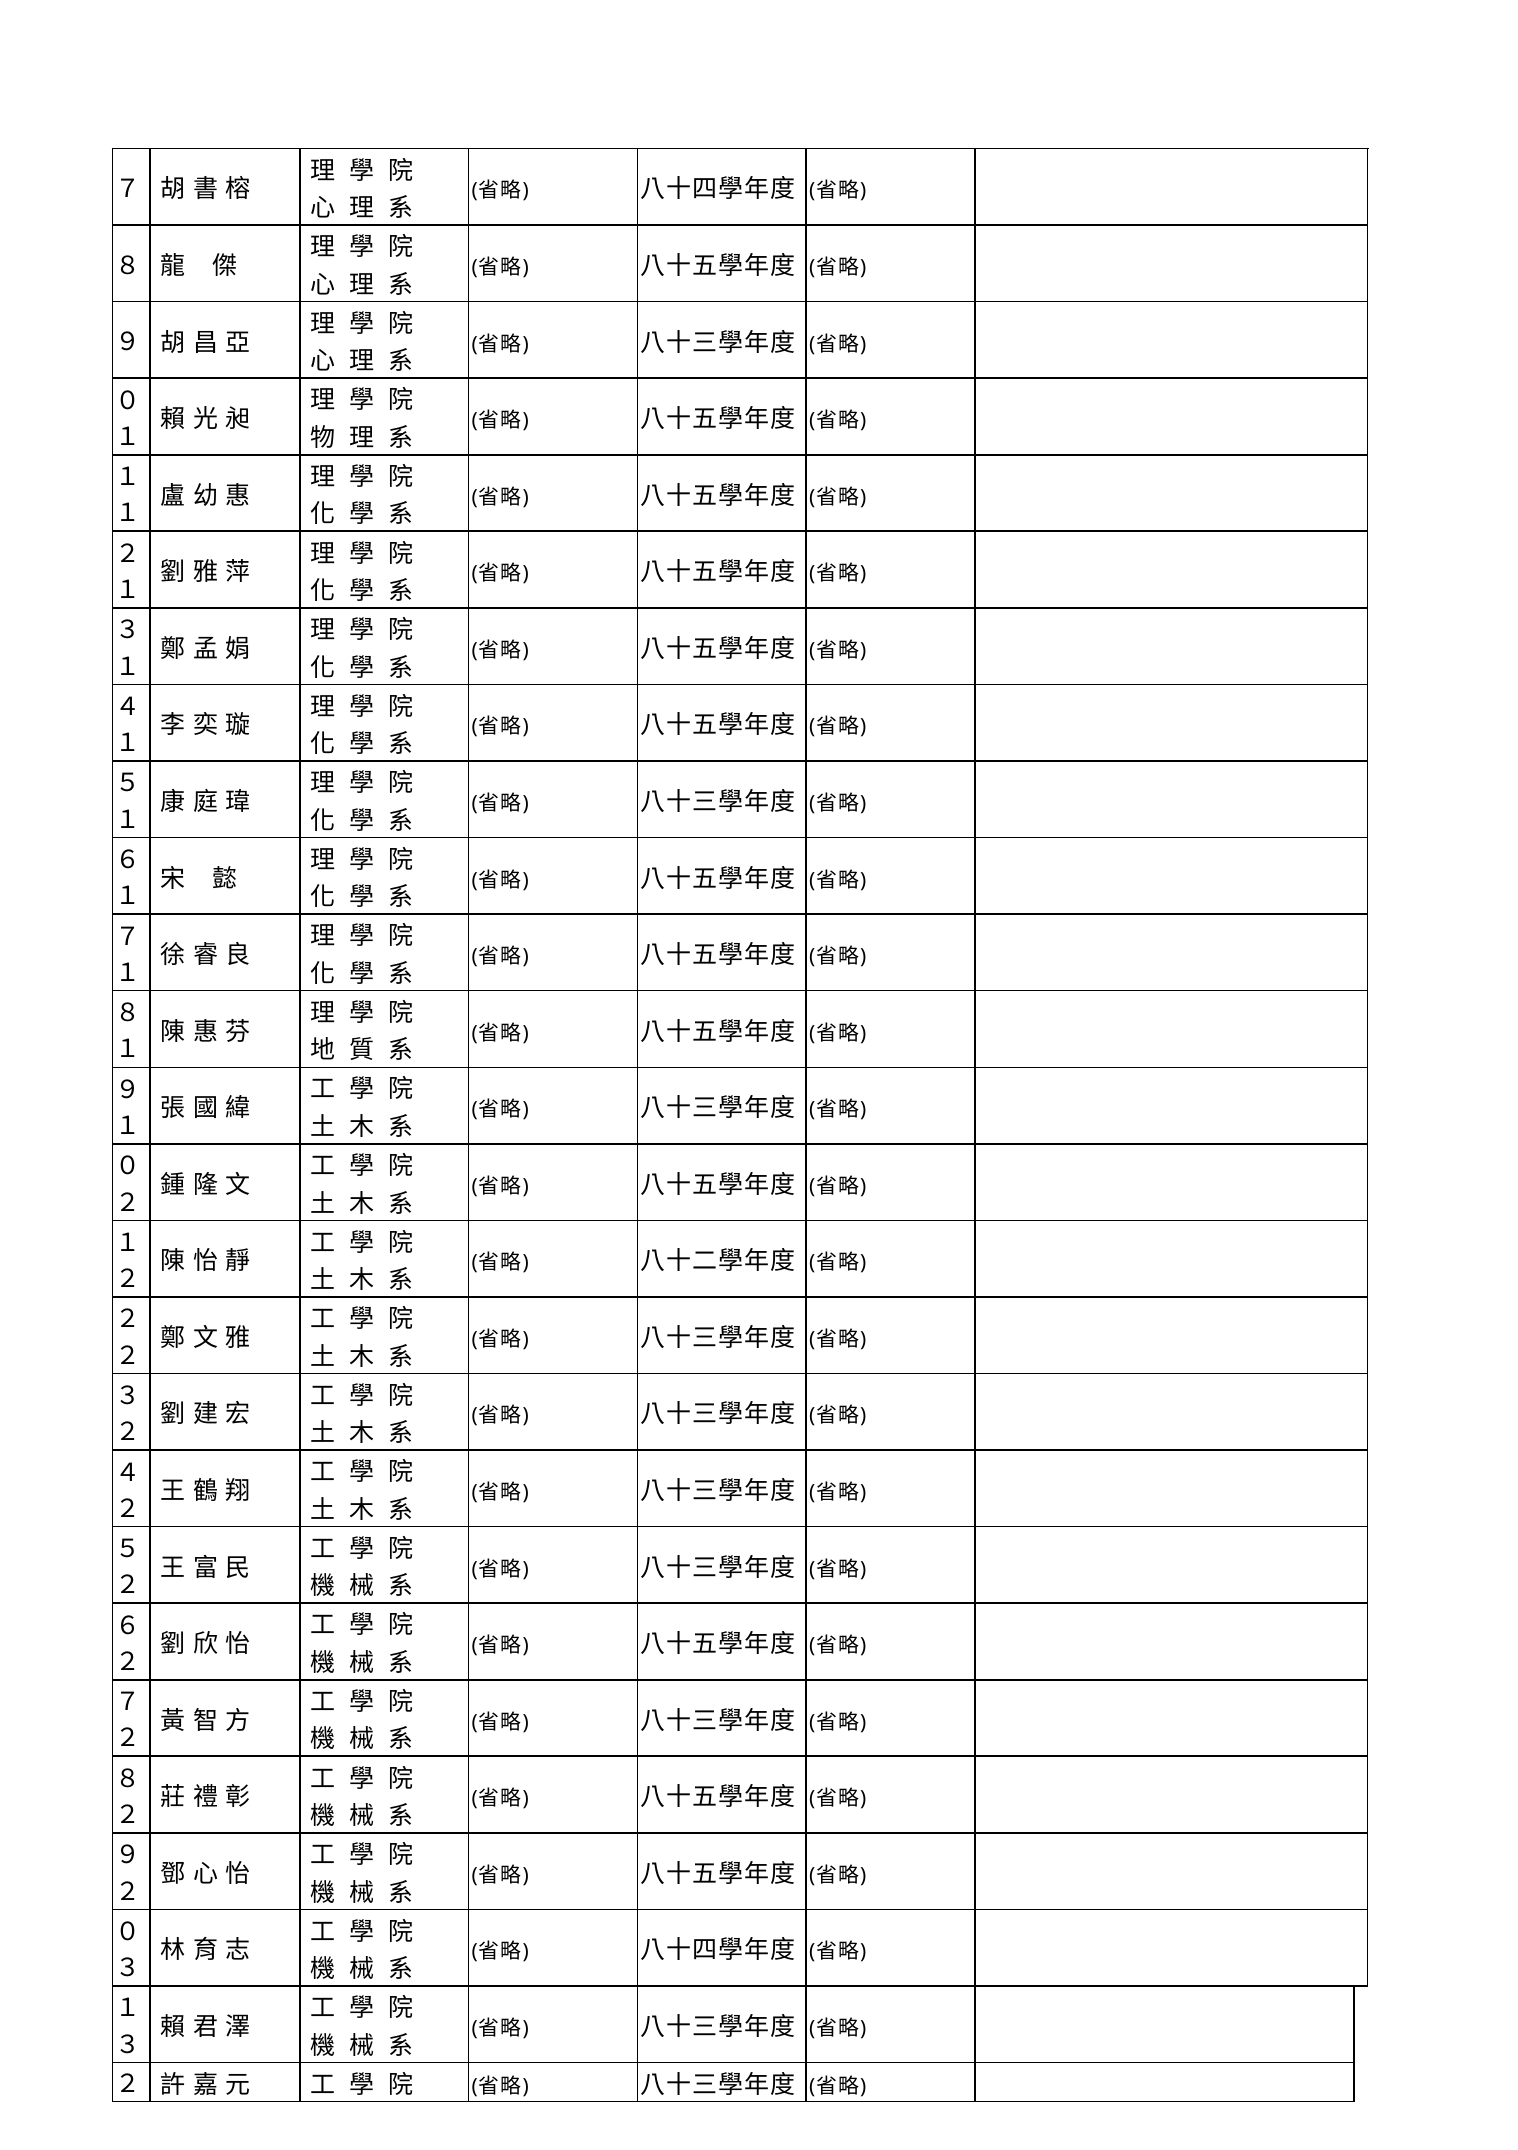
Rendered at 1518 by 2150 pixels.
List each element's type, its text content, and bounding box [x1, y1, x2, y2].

table_cell (省略) [807, 1374, 974, 1449]
table_cell (省略) [807, 1068, 974, 1143]
table_cell 八十三學年度 [638, 1527, 805, 1602]
table_cell 八十三學年度 [638, 1451, 805, 1526]
table_cell 林 育 志 [151, 1910, 299, 1985]
table_cell 李 奕 璇 [151, 685, 299, 760]
table_cell [976, 915, 1367, 990]
table_cell (省略) [469, 532, 637, 607]
table_cell 八十五學年度 [638, 456, 805, 530]
table_cell (省略) [469, 609, 637, 683]
table_cell ２ １ [113, 532, 149, 607]
table_cell 工 學 院 [301, 2063, 468, 2101]
table_cell [976, 302, 1367, 377]
table_cell ０ ３ [113, 1910, 149, 1985]
table_cell (省略) [469, 1298, 637, 1373]
table_cell 賴 君 澤 [151, 1987, 299, 2062]
table_cell (省略) [807, 379, 974, 454]
table_cell 理 學 院 化 學 系 [301, 609, 468, 683]
table_cell (省略) [469, 915, 637, 990]
table_cell (省略) [469, 1834, 637, 1908]
table_cell (省略) [469, 1451, 637, 1526]
table_cell (省略) [807, 1834, 974, 1908]
table_cell (省略) [807, 1604, 974, 1679]
table_cell 理 學 院 地 質 系 [301, 991, 468, 1066]
table_cell (省略) [469, 1910, 637, 1985]
table_cell ２ [113, 2063, 149, 2101]
table_cell (省略) [469, 991, 637, 1066]
table_cell (省略) [807, 1910, 974, 1985]
table_cell (省略) [469, 838, 637, 913]
table_cell 八十二學年度 [638, 1221, 805, 1296]
table_cell [976, 1681, 1367, 1755]
table_cell (省略) [807, 991, 974, 1066]
table_cell (省略) [469, 379, 637, 454]
table_cell 八十四學年度 [638, 149, 805, 224]
table_cell (省略) [469, 1681, 637, 1755]
table_cell 胡 昌 亞 [151, 302, 299, 377]
table_cell ９ [113, 302, 149, 377]
table_cell [976, 149, 1367, 224]
table_cell 八十五學年度 [638, 609, 805, 683]
table_cell 八十五學年度 [638, 1604, 805, 1679]
table_cell [976, 1757, 1367, 1832]
table_cell (省略) [469, 1987, 637, 2062]
table_cell 理 學 院 化 學 系 [301, 838, 468, 913]
table_cell １ ３ [113, 1987, 149, 2062]
table_cell [976, 1145, 1367, 1219]
table_cell ９ ２ [113, 1834, 149, 1908]
table_cell ８ ２ [113, 1757, 149, 1832]
table_cell 工 學 院 土 木 系 [301, 1068, 468, 1143]
table_cell 理 學 院 化 學 系 [301, 532, 468, 607]
table_cell ２ ２ [113, 1298, 149, 1373]
table_cell [976, 532, 1367, 607]
table_cell 工 學 院 機 械 系 [301, 1834, 468, 1908]
table_cell 八十五學年度 [638, 226, 805, 301]
table_cell 八十五學年度 [638, 915, 805, 990]
table_cell 鄭 文 雅 [151, 1298, 299, 1373]
table_cell [976, 762, 1367, 837]
table_cell 工 學 院 土 木 系 [301, 1221, 468, 1296]
table_cell (省略) [469, 685, 637, 760]
table_cell [976, 609, 1367, 683]
table_cell 工 學 院 機 械 系 [301, 1757, 468, 1832]
table_cell 張 國 緯 [151, 1068, 299, 1143]
table_cell 八十四學年度 [638, 1910, 805, 1985]
table_cell (省略) [469, 1527, 637, 1602]
table_cell (省略) [469, 226, 637, 301]
table_cell 理 學 院 化 學 系 [301, 456, 468, 530]
table_cell 八十五學年度 [638, 1145, 805, 1219]
table_cell 胡 書 榕 [151, 149, 299, 224]
table_cell ７ ２ [113, 1681, 149, 1755]
table_cell 王 富 民 [151, 1527, 299, 1602]
table_cell 鄭 孟 娟 [151, 609, 299, 683]
table_cell 工 學 院 機 械 系 [301, 1527, 468, 1602]
table_cell 八十三學年度 [638, 2063, 805, 2101]
table_cell 鄧 心 怡 [151, 1834, 299, 1908]
table_cell ７ [113, 149, 149, 224]
table_cell [976, 1910, 1367, 1985]
table_cell (省略) [469, 762, 637, 837]
table_cell (省略) [807, 2063, 974, 2101]
table_cell [976, 1451, 1367, 1526]
table_cell 工 學 院 機 械 系 [301, 1681, 468, 1755]
table_cell １ １ [113, 456, 149, 530]
table_cell 工 學 院 土 木 系 [301, 1374, 468, 1449]
table_cell [976, 685, 1367, 760]
table_cell 陳 惠 芬 [151, 991, 299, 1066]
table_cell 理 學 院 化 學 系 [301, 762, 468, 837]
table_cell 許 嘉 元 [151, 2063, 299, 2101]
table_cell 理 學 院 化 學 系 [301, 915, 468, 990]
table_cell (省略) [807, 685, 974, 760]
table_cell (省略) [807, 1681, 974, 1755]
table_cell 工 學 院 機 械 系 [301, 1604, 468, 1679]
table_cell 八十五學年度 [638, 838, 805, 913]
table_cell ４ ２ [113, 1451, 149, 1526]
table_cell ８ １ [113, 991, 149, 1066]
table_cell 八十三學年度 [638, 302, 805, 377]
table_cell [976, 1068, 1367, 1143]
table_cell (省略) [807, 838, 974, 913]
table_cell 賴 光 昶 [151, 379, 299, 454]
table_cell 王 鶴 翔 [151, 1451, 299, 1526]
table_cell [976, 2063, 1353, 2101]
table_cell 陳 怡 靜 [151, 1221, 299, 1296]
table_cell 八十五學年度 [638, 685, 805, 760]
table_cell (省略) [807, 1451, 974, 1526]
table_cell ５ １ [113, 762, 149, 837]
table_cell (省略) [807, 1221, 974, 1296]
table_cell 劉 雅 萍 [151, 532, 299, 607]
table_cell 莊 禮 彰 [151, 1757, 299, 1832]
table_cell ６ ２ [113, 1604, 149, 1679]
table_cell 理 學 院 化 學 系 [301, 685, 468, 760]
table_cell 八十五學年度 [638, 1757, 805, 1832]
table_cell (省略) [807, 609, 974, 683]
table_cell ３ ２ [113, 1374, 149, 1449]
table_cell [976, 991, 1367, 1066]
table_cell [976, 379, 1367, 454]
table_cell ０ １ [113, 379, 149, 454]
table_cell (省略) [469, 149, 637, 224]
table_cell ０ ２ [113, 1145, 149, 1219]
table_cell (省略) [807, 762, 974, 837]
table_cell [976, 1374, 1367, 1449]
table_cell (省略) [469, 302, 637, 377]
table_cell ６ １ [113, 838, 149, 913]
table_cell １ ２ [113, 1221, 149, 1296]
table_cell (省略) [469, 1757, 637, 1832]
table_cell [976, 1604, 1367, 1679]
table_cell 工 學 院 土 木 系 [301, 1298, 468, 1373]
table_cell 工 學 院 土 木 系 [301, 1145, 468, 1219]
table_cell ９ １ [113, 1068, 149, 1143]
table_cell 工 學 院 土 木 系 [301, 1451, 468, 1526]
table_cell 工 學 院 機 械 系 [301, 1910, 468, 1985]
table_cell (省略) [807, 915, 974, 990]
table_cell (省略) [469, 456, 637, 530]
table_cell [976, 1527, 1367, 1602]
table_cell ４ １ [113, 685, 149, 760]
table_cell 工 學 院 機 械 系 [301, 1987, 468, 2062]
table_cell ５ ２ [113, 1527, 149, 1602]
table_cell ３ １ [113, 609, 149, 683]
table_cell 八十五學年度 [638, 991, 805, 1066]
table_cell [1355, 2062, 1368, 2101]
table_cell [976, 1834, 1367, 1908]
table_cell (省略) [807, 1527, 974, 1602]
table_cell (省略) [807, 1145, 974, 1219]
table_cell 康 庭 瑋 [151, 762, 299, 837]
table_cell 八十三學年度 [638, 1374, 805, 1449]
table_cell [976, 1221, 1367, 1296]
table_cell (省略) [807, 1298, 974, 1373]
table_cell (省略) [469, 1374, 637, 1449]
table_cell 八十三學年度 [638, 1298, 805, 1373]
table_cell (省略) [469, 1221, 637, 1296]
table_cell [976, 838, 1367, 913]
table_cell (省略) [469, 1604, 637, 1679]
table_cell 八十三學年度 [638, 762, 805, 837]
table_cell 八十五學年度 [638, 379, 805, 454]
table_cell ８ [113, 226, 149, 301]
table_cell 盧 幼 惠 [151, 456, 299, 530]
table_cell 八十三學年度 [638, 1068, 805, 1143]
table_cell (省略) [807, 532, 974, 607]
table_cell [976, 1987, 1353, 2062]
table_cell 龍 傑 [151, 226, 299, 301]
table_cell 八十五學年度 [638, 1834, 805, 1908]
table_cell 宋 懿 [151, 838, 299, 913]
table_cell (省略) [807, 1987, 974, 2062]
table_cell 八十三學年度 [638, 1681, 805, 1755]
table_cell 劉 建 宏 [151, 1374, 299, 1449]
table_cell (省略) [469, 2063, 637, 2101]
table_cell 理 學 院 心 理 系 [301, 226, 468, 301]
table_cell 理 學 院 心 理 系 [301, 149, 468, 224]
table_cell [976, 226, 1367, 301]
table_cell (省略) [807, 1757, 974, 1832]
table_cell (省略) [469, 1068, 637, 1143]
table_cell 鍾 隆 文 [151, 1145, 299, 1219]
table_cell 理 學 院 心 理 系 [301, 302, 468, 377]
table_cell (省略) [807, 456, 974, 530]
table_cell 理 學 院 物 理 系 [301, 379, 468, 454]
table_cell [976, 456, 1367, 530]
table_cell 黃 智 方 [151, 1681, 299, 1755]
table_cell (省略) [469, 1145, 637, 1219]
table_cell (省略) [807, 226, 974, 301]
table_cell 劉 欣 怡 [151, 1604, 299, 1679]
table_cell 八十三學年度 [638, 1987, 805, 2062]
table_cell [976, 1298, 1367, 1373]
table_cell ７ １ [113, 915, 149, 990]
table_cell 八十五學年度 [638, 532, 805, 607]
table_cell (省略) [807, 149, 974, 224]
table_cell [1355, 1987, 1368, 2062]
table_cell (省略) [807, 302, 974, 377]
table_cell 徐 睿 良 [151, 915, 299, 990]
